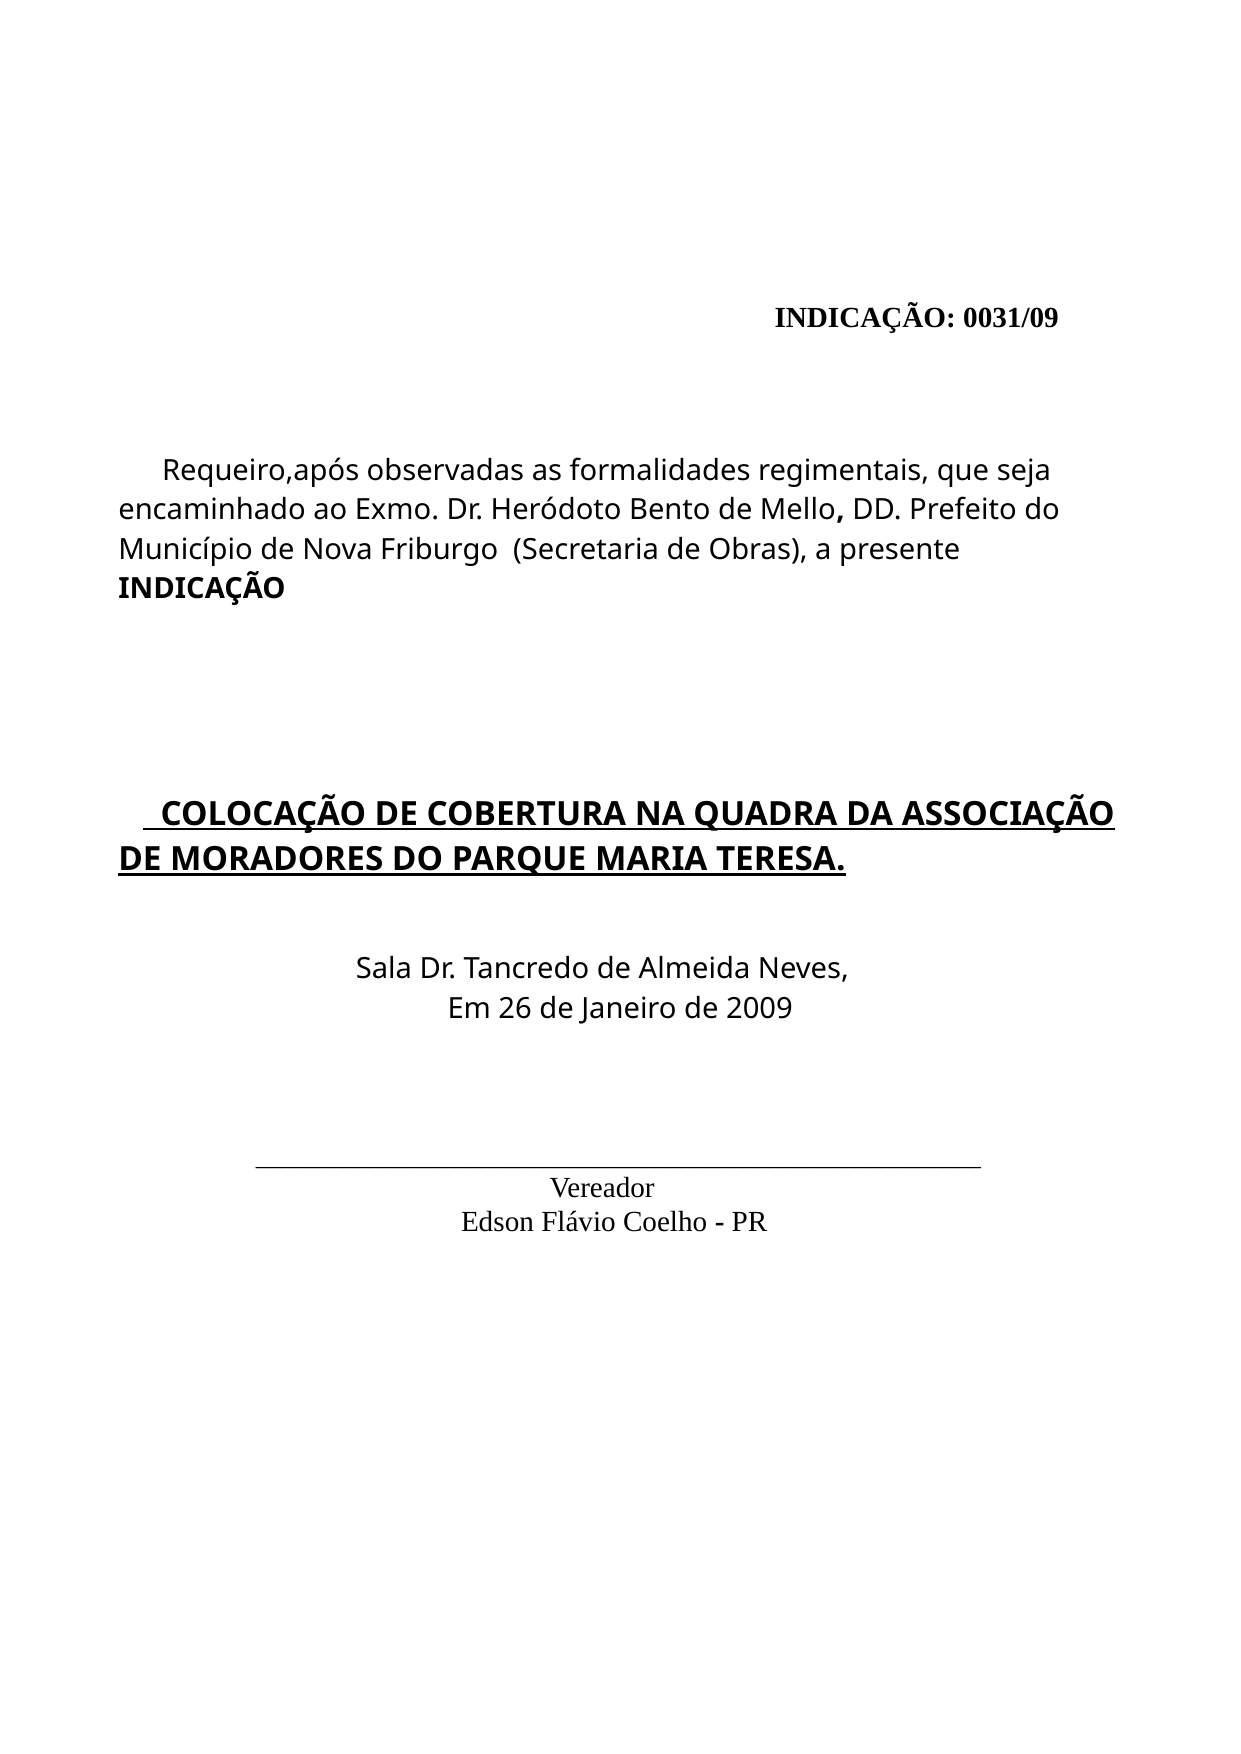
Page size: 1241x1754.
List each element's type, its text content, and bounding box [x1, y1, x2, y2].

text COLOCAÇÃO DE COBERTURA NA QUADRA DA ASSOCIAÇÃO DE MORADORES DO PARQUE MARIA TERESA. [118, 789, 1122, 880]
text INDICAÇÃO: 0031/09 [118, 300, 1122, 334]
text Vereador [118, 1171, 1122, 1204]
text Edson Flávio Coelho - PR [118, 1204, 1122, 1238]
text Requeiro,após observadas as formalidades regimentais, que seja encaminhado ao Exmo. Dr. Heródoto Bento de Mello, DD. Prefeito do Município de Nova Friburgo (Secretaria de Obras), a presente INDICAÇÃO [118, 449, 1122, 607]
text __________________________________________________________ [118, 1142, 1122, 1171]
text Sala Dr. Tancredo de Almeida Neves, [118, 947, 1122, 987]
text Em 26 de Janeiro de 2009 [118, 987, 1122, 1027]
